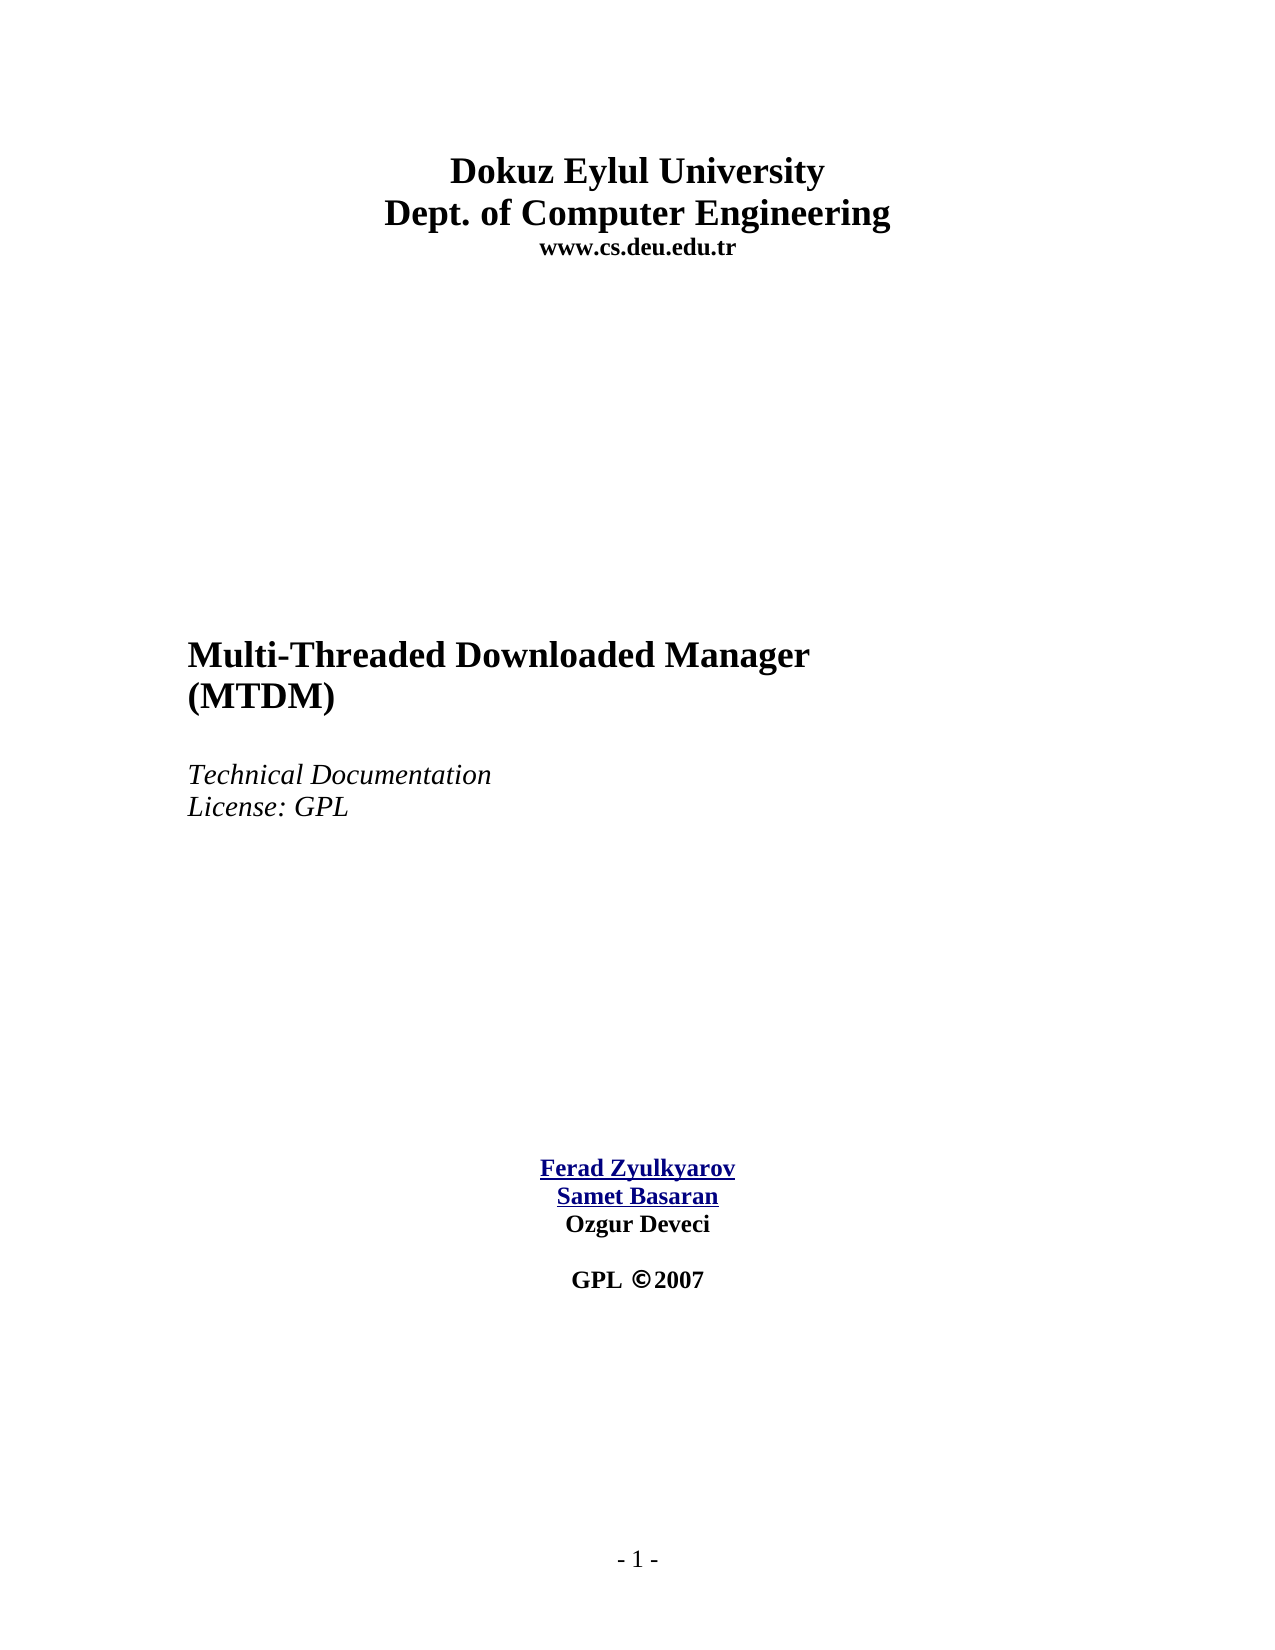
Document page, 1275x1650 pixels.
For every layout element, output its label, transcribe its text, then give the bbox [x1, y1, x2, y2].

text GPL ©2007 [187, 1265, 1087, 1294]
text Multi-Threaded Downloaded Manager [187, 634, 1087, 675]
text Dept. of Computer Engineering [187, 191, 1087, 233]
text www.cs.deu.edu.tr [187, 233, 1087, 261]
text Samet Basaran [187, 1182, 1087, 1210]
text Ferad Zyulkyarov [187, 1154, 1087, 1182]
text Ozgur Deveci [187, 1210, 1087, 1237]
text Technical Documentation [187, 758, 1087, 790]
text License: GPL [187, 790, 1087, 823]
text Dokuz Eylul University [187, 150, 1087, 191]
text (MTDM) [187, 675, 1087, 717]
